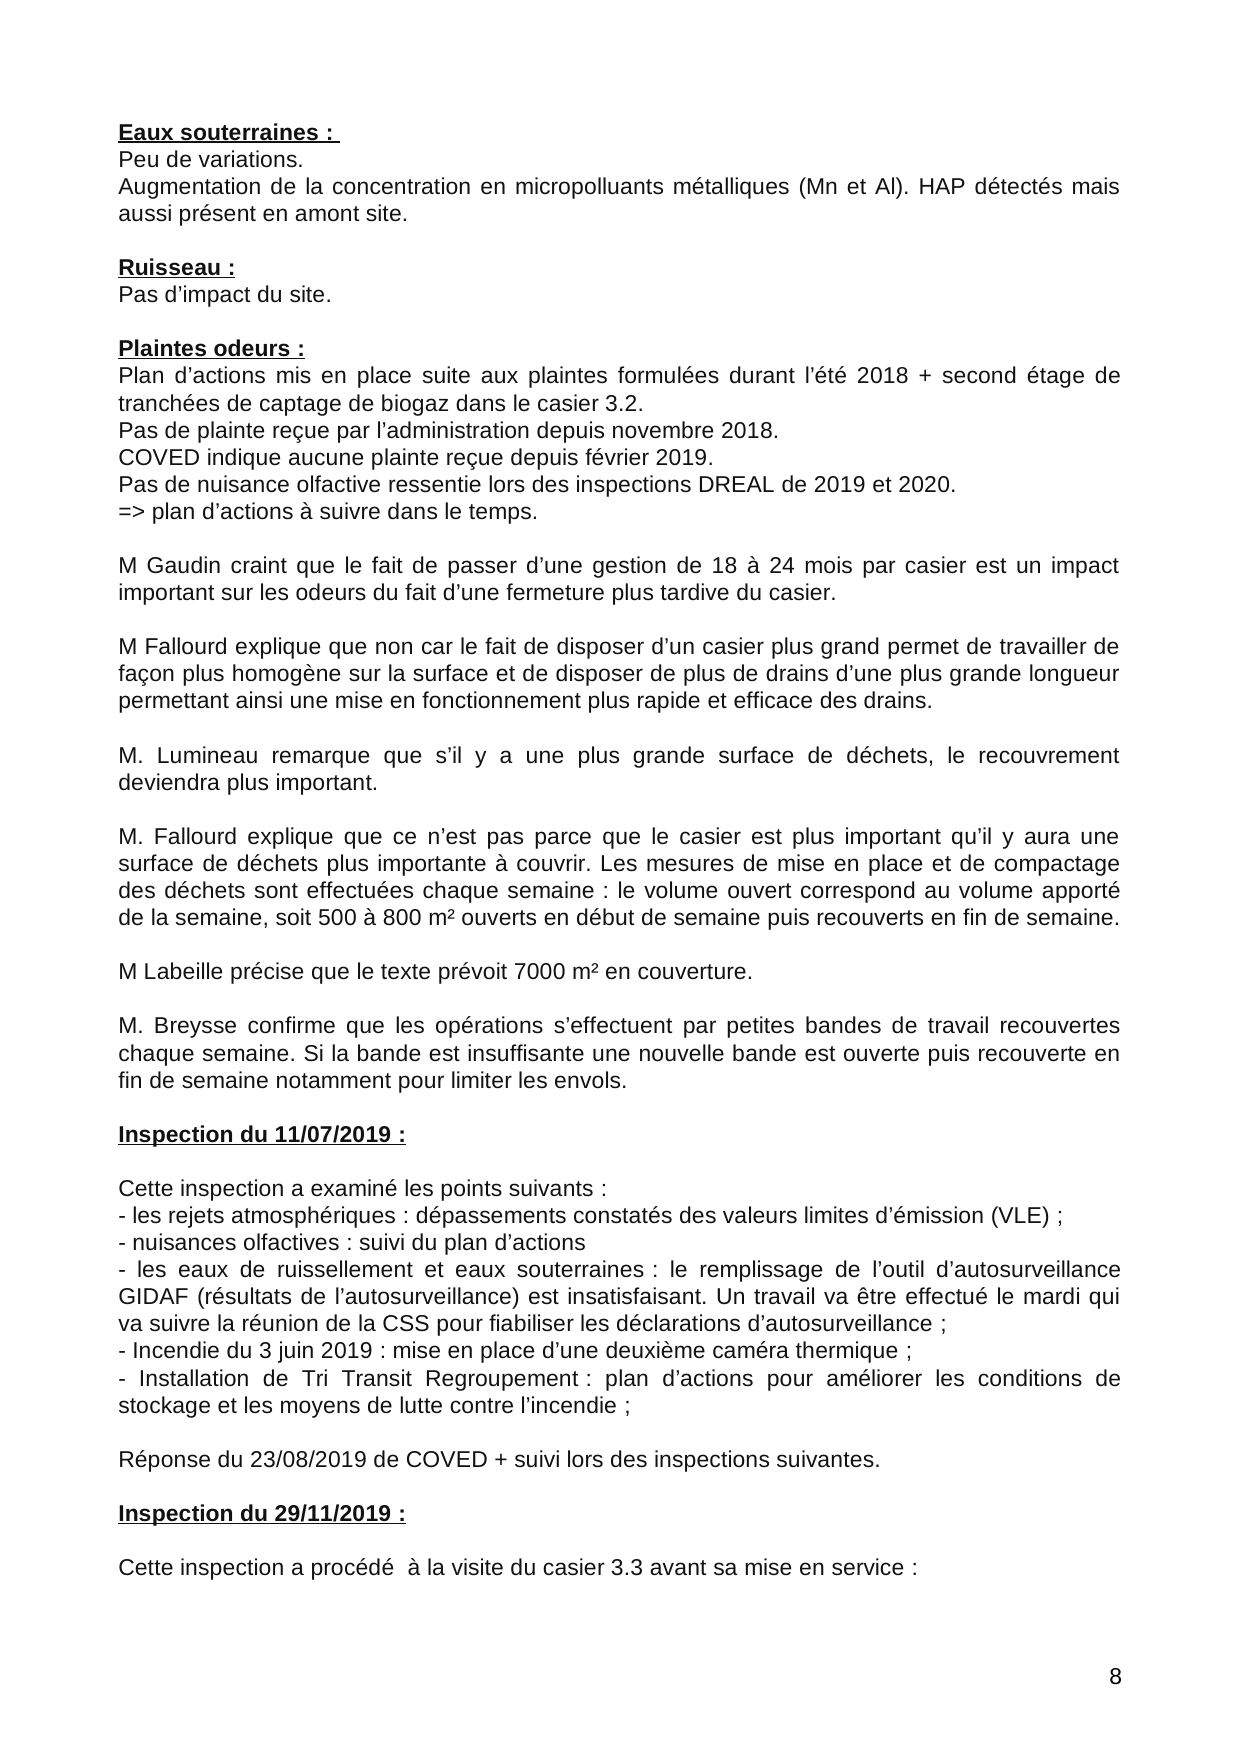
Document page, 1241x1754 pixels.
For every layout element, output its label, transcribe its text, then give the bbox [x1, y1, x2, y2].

text => plan d’actions à suivre dans le temps. [118, 497, 1122, 524]
text - Incendie du 3 juin 2019 : mise en place d’une deuxième caméra thermique ; [118, 1337, 1122, 1364]
text COVED indique aucune plainte reçue depuis février 2019. [118, 443, 1122, 470]
text Cette inspection a examiné les points suivants : [118, 1174, 1122, 1201]
text M Labeille précise que le texte prévoit 7000 m² en couverture. [118, 958, 1122, 985]
text M. Breysse confirme que les opérations s’effectuent par petites bandes de travail recouvertes chaque semaine. Si la bande est insuffisante une nouvelle bande est ouverte puis recouverte en fin de semaine notamment pour limiter les envols. [118, 1012, 1122, 1093]
text Peu de variations. [118, 145, 1122, 172]
text Inspection du 11/07/2019 : [118, 1120, 1122, 1147]
text Réponse du 23/08/2019 de COVED + suivi lors des inspections suivantes. [118, 1445, 1122, 1472]
text Inspection du 29/11/2019 : [118, 1499, 1122, 1526]
text Plan d’actions mis en place suite aux plaintes formulées durant l’été 2018 + second étage de tranchées de captage de biogaz dans le casier 3.2. [118, 362, 1122, 416]
text - les rejets atmosphériques : dépassements constatés des valeurs limites d’émission (VLE) ; [118, 1201, 1122, 1228]
text Cette inspection a procédé à la visite du casier 3.3 avant sa mise en service : [118, 1553, 1122, 1581]
text - les eaux de ruissellement et eaux souterraines : le remplissage de l’outil d’autosurveillance GIDAF (résultats de l’autosurveillance) est insatisfaisant. Un travail va être effectué le mardi qui va suivre la réunion de la CSS pour fiabiliser les déclarations d’autosurveillance ; [118, 1256, 1122, 1337]
text - Installation de Tri Transit Regroupement : plan d’actions pour améliorer les conditions de stockage et les moyens de lutte contre l’incendie ; [118, 1364, 1122, 1418]
text Plaintes odeurs : [118, 335, 1122, 362]
text Pas de nuisance olfactive ressentie lors des inspections DREAL de 2019 et 2020. [118, 470, 1122, 497]
text M Fallourd explique que non car le fait de disposer d’un casier plus grand permet de travailler de façon plus homogène sur la surface et de disposer de plus de drains d’une plus grande longueur permettant ainsi une mise en fonctionnement plus rapide et efficace des drains. [118, 633, 1122, 714]
text Pas d’impact du site. [118, 281, 1122, 308]
text M. Lumineau remarque que s’il y a une plus grande surface de déchets, le recouvrement deviendra plus important. [118, 741, 1122, 795]
text Ruisseau : [118, 253, 1122, 281]
text M. Fallourd explique que ce n’est pas parce que le casier est plus important qu’il y aura une surface de déchets plus importante à couvrir. Les mesures de mise en place et de compactage des déchets sont effectuées chaque semaine : le volume ouvert correspond au volume apporté de la semaine, soit 500 à 800 m² ouverts en début de semaine puis recouverts en fin de semaine. [118, 822, 1122, 931]
text Eaux souterraines : [118, 118, 1122, 145]
text Augmentation de la concentration en micropolluants métalliques (Mn et Al). HAP détectés mais aussi présent en amont site. [118, 172, 1122, 226]
text Pas de plainte reçue par l’administration depuis novembre 2018. [118, 416, 1122, 443]
text M Gaudin craint que le fait de passer d’une gestion de 18 à 24 mois par casier est un impact important sur les odeurs du fait d’une fermeture plus tardive du casier. [118, 551, 1122, 606]
text - nuisances olfactives : suivi du plan d’actions [118, 1228, 1122, 1256]
